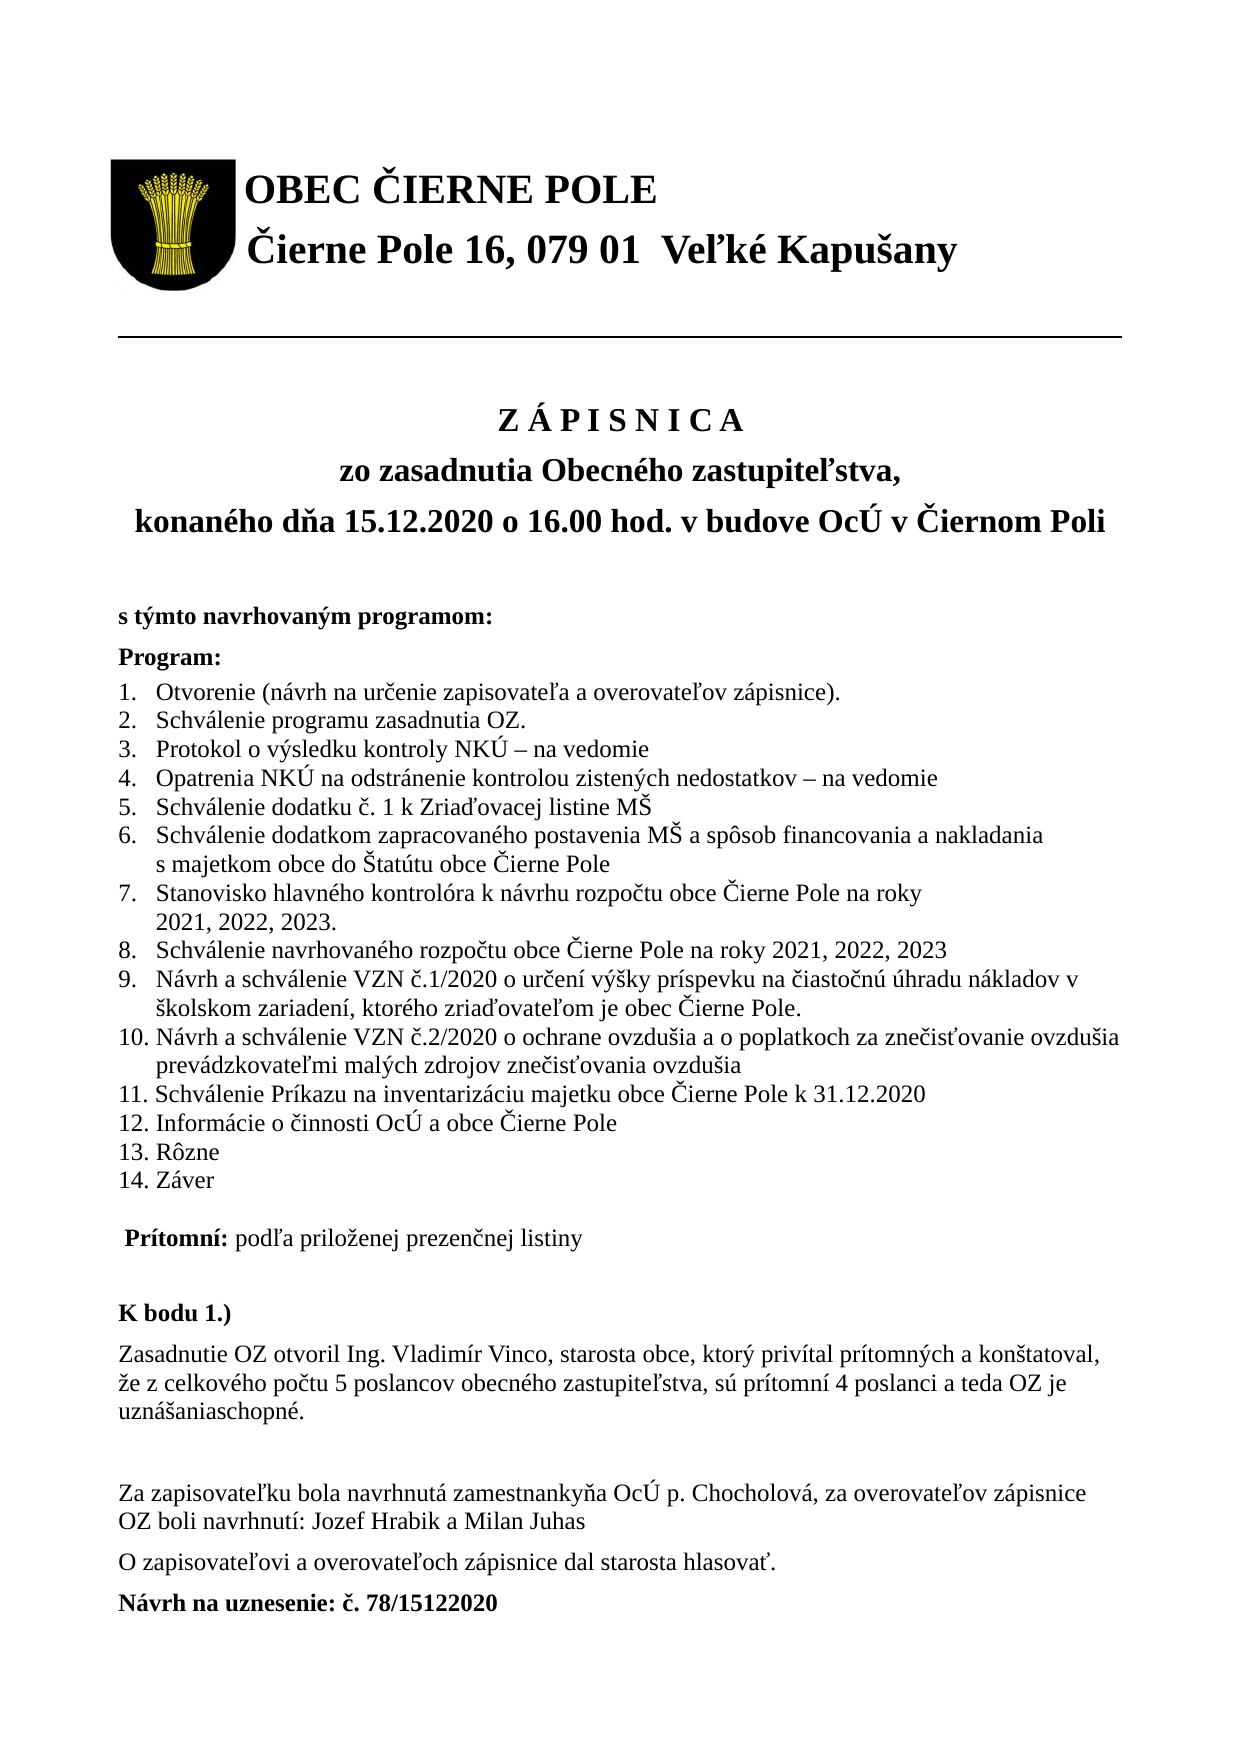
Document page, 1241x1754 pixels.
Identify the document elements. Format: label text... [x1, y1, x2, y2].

text Návrh na uznesenie: č. 78/15122020 [118, 1588, 1122, 1616]
text K bodu 1.) [118, 1298, 1122, 1327]
text 1. Otvorenie (návrh na určenie zapisovateľa a overovateľov zápisnice). [118, 677, 1122, 705]
text Zasadnutie OZ otvoril Ing. Vladimír Vinco, starosta obce, ktorý privítal prítomných a konštatoval, že z celkového počtu 5 poslancov obecného zastupiteľstva, sú prítomní 4 poslanci a teda OZ je uznášaniaschopné. [118, 1339, 1122, 1425]
text 5. Schválenie dodatku č. 1 k Zriaďovacej listine MŠ [118, 792, 1122, 820]
text 11. Schválenie Príkazu na inventarizáciu majetku obce Čierne Pole k 31.12.2020 [118, 1079, 1122, 1108]
text 10. Návrh a schválenie VZN č.2/2020 o ochrane ovzdušia a o poplatkoch za znečisťovanie ovzdušia [118, 1022, 1122, 1050]
text Program: [118, 642, 1122, 671]
text s týmto navrhovaným programom: [118, 601, 1122, 630]
text 3. Protokol o výsledku kontroly NKÚ – na vedomie [118, 734, 1122, 763]
text zo zasadnutia Obecného zastupiteľstva, [118, 451, 1122, 489]
text 12. Informácie o činnosti OcÚ a obce Čierne Pole [118, 1108, 1122, 1137]
text prevádzkovateľmi malých zdrojov znečisťovania ovzdušia [118, 1050, 1122, 1079]
text 2021, 2022, 2023. [118, 907, 1122, 935]
text O zapisovateľovi a overovateľoch zápisnice dal starosta hlasovať. [118, 1547, 1122, 1576]
text 8. Schválenie navrhovaného rozpočtu obce Čierne Pole na roky 2021, 2022, 2023 [118, 935, 1122, 964]
text 14. Záver [118, 1165, 1122, 1194]
text 7. Stanovisko hlavného kontrolóra k návrhu rozpočtu obce Čierne Pole na roky [118, 878, 1122, 907]
text OBEC ČIERNE POLE [236, 165, 1122, 213]
text Z Á P I S N I C A [118, 401, 1122, 439]
text Prítomní: podľa priloženej prezenčnej listiny [118, 1223, 1122, 1252]
text 4. Opatrenia NKÚ na odstránenie kontrolou zistených nedostatkov – na vedomie [118, 763, 1122, 792]
text konaného dňa 15.12.2020 o 16.00 hod. v budove OcÚ v Čiernom Poli [118, 501, 1122, 539]
text Čierne Pole 16, 079 01 Veľké Kapušany [236, 224, 1122, 272]
text 2. Schválenie programu zasadnutia OZ. [118, 705, 1122, 734]
text 13. Rôzne [118, 1137, 1122, 1165]
text Za zapisovateľku bola navrhnutá zamestnankyňa OcÚ p. Chocholová, za overovateľov zápisnice OZ boli navrhnutí: Jozef Hrabik a Milan Juhas [118, 1478, 1122, 1535]
text 6. Schválenie dodatkom zapracovaného postavenia MŠ a spôsob financovania a nakladania [118, 820, 1122, 849]
text s majetkom obce do Štatútu obce Čierne Pole [118, 849, 1122, 878]
text školskom zariadení, ktorého zriaďovateľom je obec Čierne Pole. [118, 993, 1122, 1022]
text 9. Návrh a schválenie VZN č.1/2020 o určení výšky príspevku na čiastočnú úhradu nákladov v [118, 964, 1122, 993]
